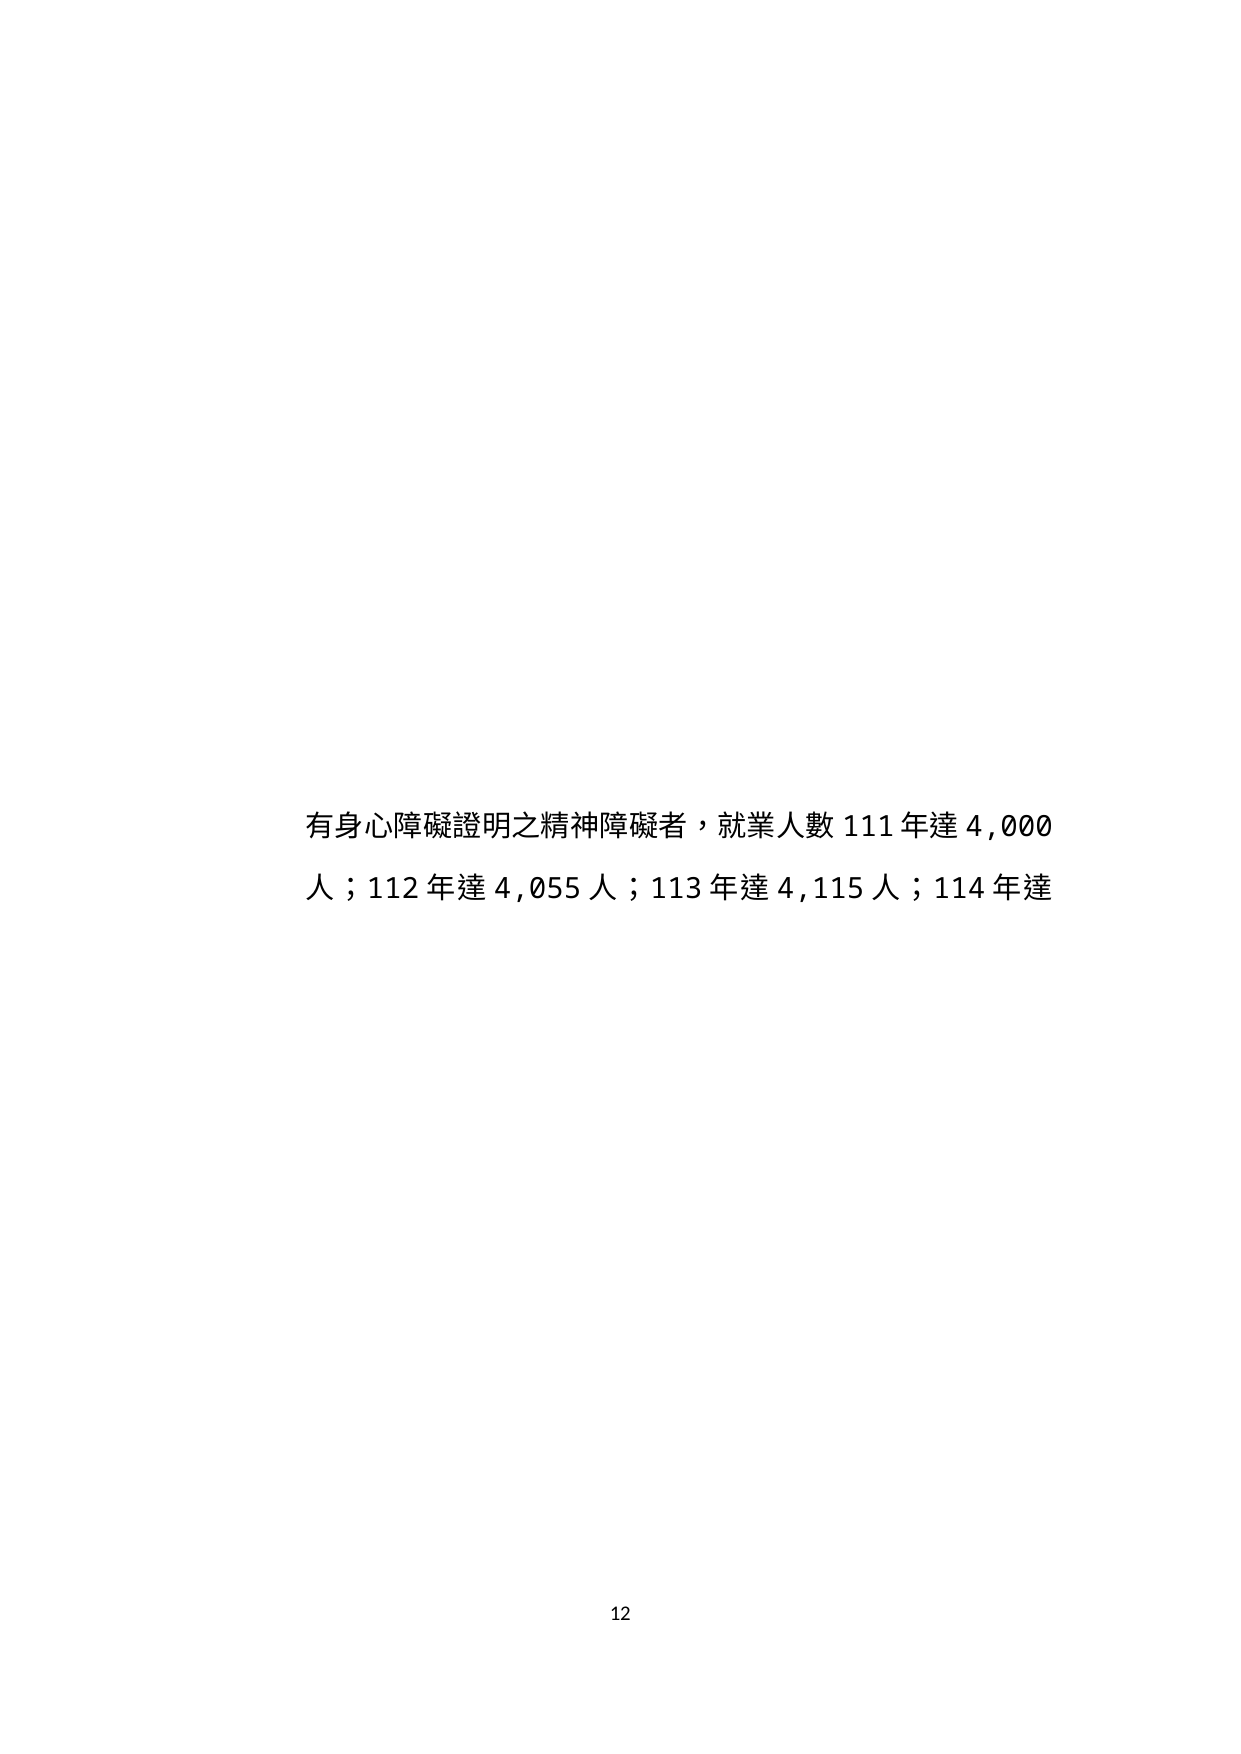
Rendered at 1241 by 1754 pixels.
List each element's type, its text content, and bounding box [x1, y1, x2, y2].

text 有身心障礙證明之精神障礙者，就業人數111年達4,000人；112年達4,055人；113年達4,115人；114年達 [246, 782, 1053, 907]
